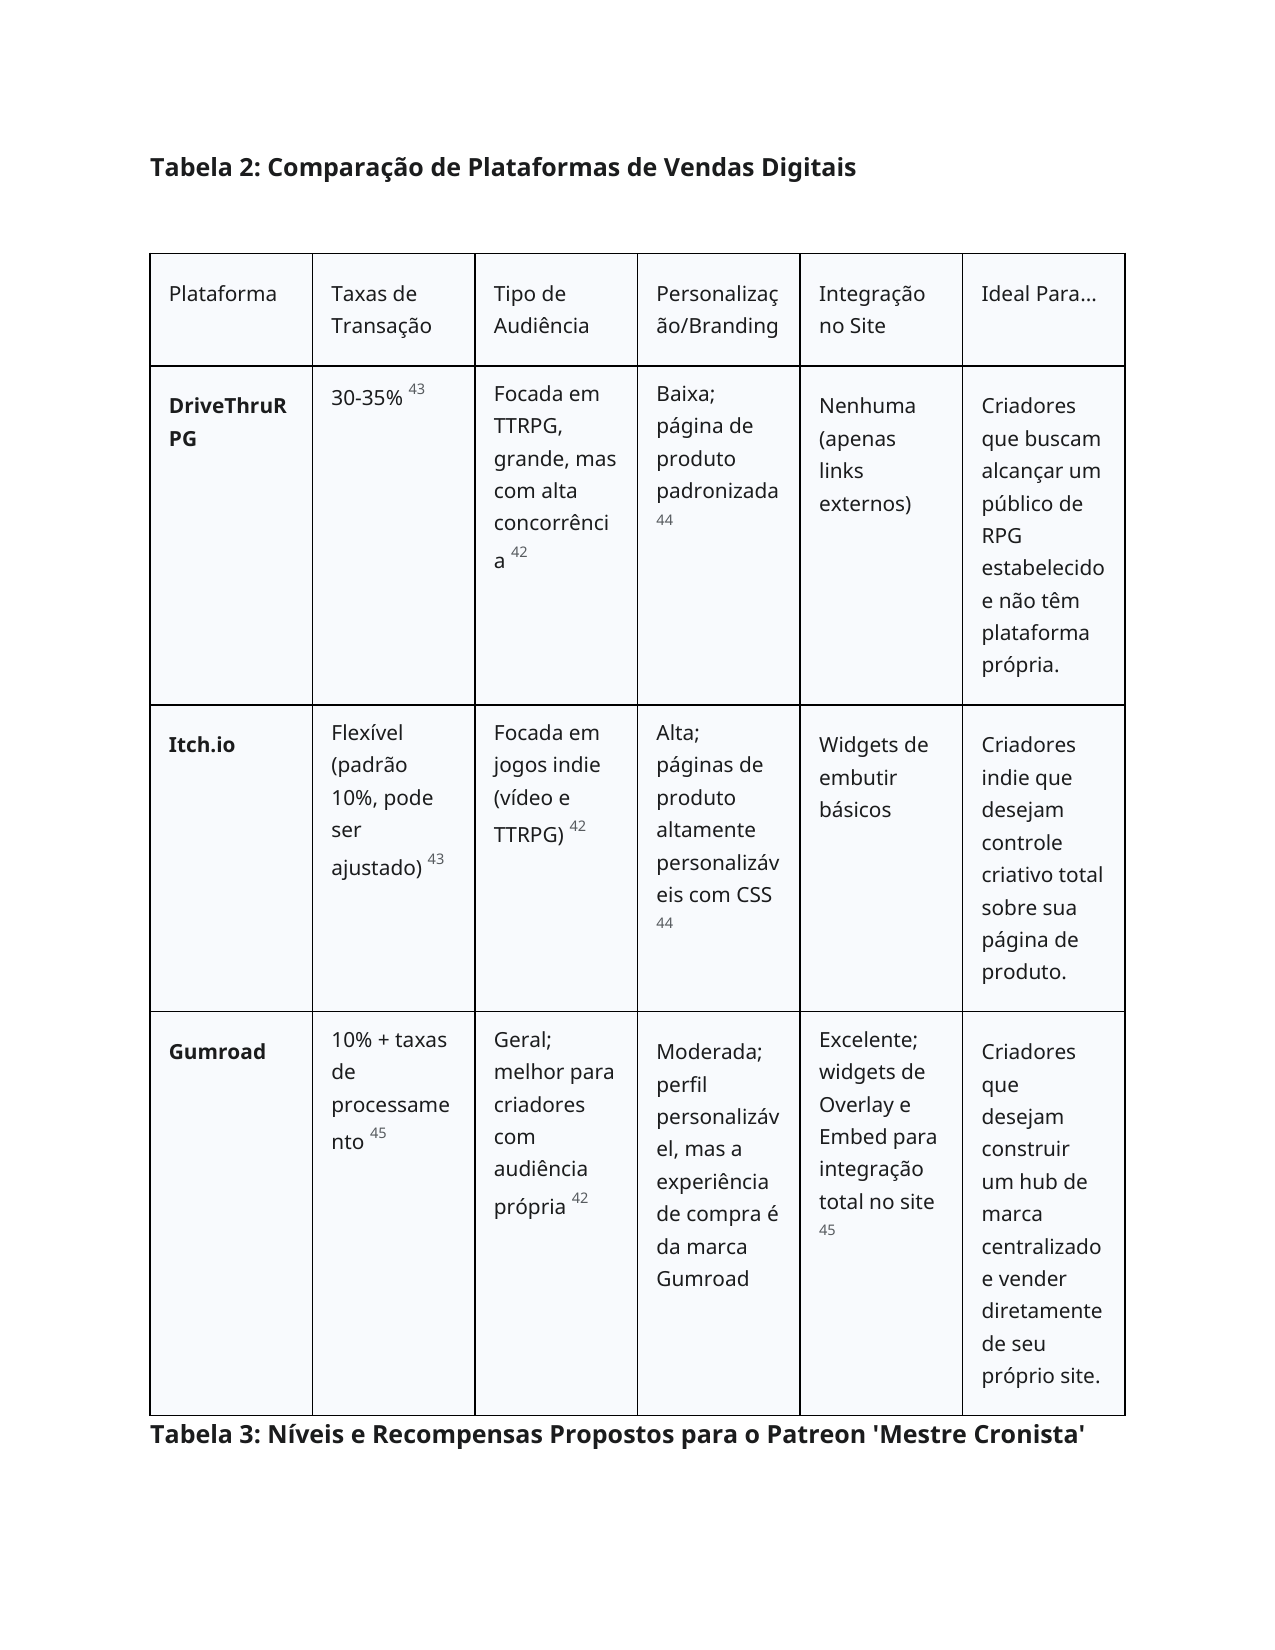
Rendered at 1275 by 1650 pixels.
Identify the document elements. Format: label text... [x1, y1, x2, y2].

table_cell Flexível (padrão 10%, pode ser ajustado) 43 [313, 706, 474, 1011]
table_cell Criadores indie que desejam controle criativo total sobre sua página de produto. [963, 706, 1124, 1011]
table_cell Itch.io [151, 706, 312, 1011]
table_header Plataforma [151, 254, 312, 365]
table_cell Focada em jogos indie (vídeo e TTRPG) 42 [476, 706, 637, 1011]
table_cell Criadores que desejam construir um hub de marca centralizado e vender diretamente de seu próprio site. [963, 1012, 1124, 1415]
table_cell Widgets de embutir básicos [801, 706, 962, 1011]
table_cell Baixa; página de produto padronizada 44 [638, 367, 799, 704]
text Tabela 3: Níveis e Recompensas Propostos para o Patreon 'Mestre Cronista' [150, 1416, 1125, 1450]
table_cell Moderada; perfil personalizável, mas a experiência de compra é da marca Gumroad [638, 1012, 799, 1415]
table_cell Geral; melhor para criadores com audiência própria 42 [476, 1012, 637, 1415]
table_header Personalização/Branding [638, 254, 799, 365]
table_header Tipo de Audiência [476, 254, 637, 365]
table_cell 30-35% 43 [313, 367, 474, 704]
text Tabela 2: Comparação de Plataformas de Vendas Digitais [150, 150, 1125, 184]
table_cell Alta; páginas de produto altamente personalizáveis com CSS 44 [638, 706, 799, 1011]
table_cell Excelente; widgets de Overlay e Embed para integração total no site 45 [801, 1012, 962, 1415]
table_cell 10% + taxas de processamento 45 [313, 1012, 474, 1415]
table_cell Criadores que buscam alcançar um público de RPG estabelecido e não têm plataforma própria. [963, 367, 1124, 704]
table_header Taxas de Transação [313, 254, 474, 365]
table_cell Focada em TTRPG, grande, mas com alta concorrência 42 [476, 367, 637, 704]
table_header Integração no Site [801, 254, 962, 365]
table_cell DriveThruRPG [151, 367, 312, 704]
table_cell Nenhuma (apenas links externos) [801, 367, 962, 704]
table_cell Gumroad [151, 1012, 312, 1415]
table_header Ideal Para... [963, 254, 1124, 365]
